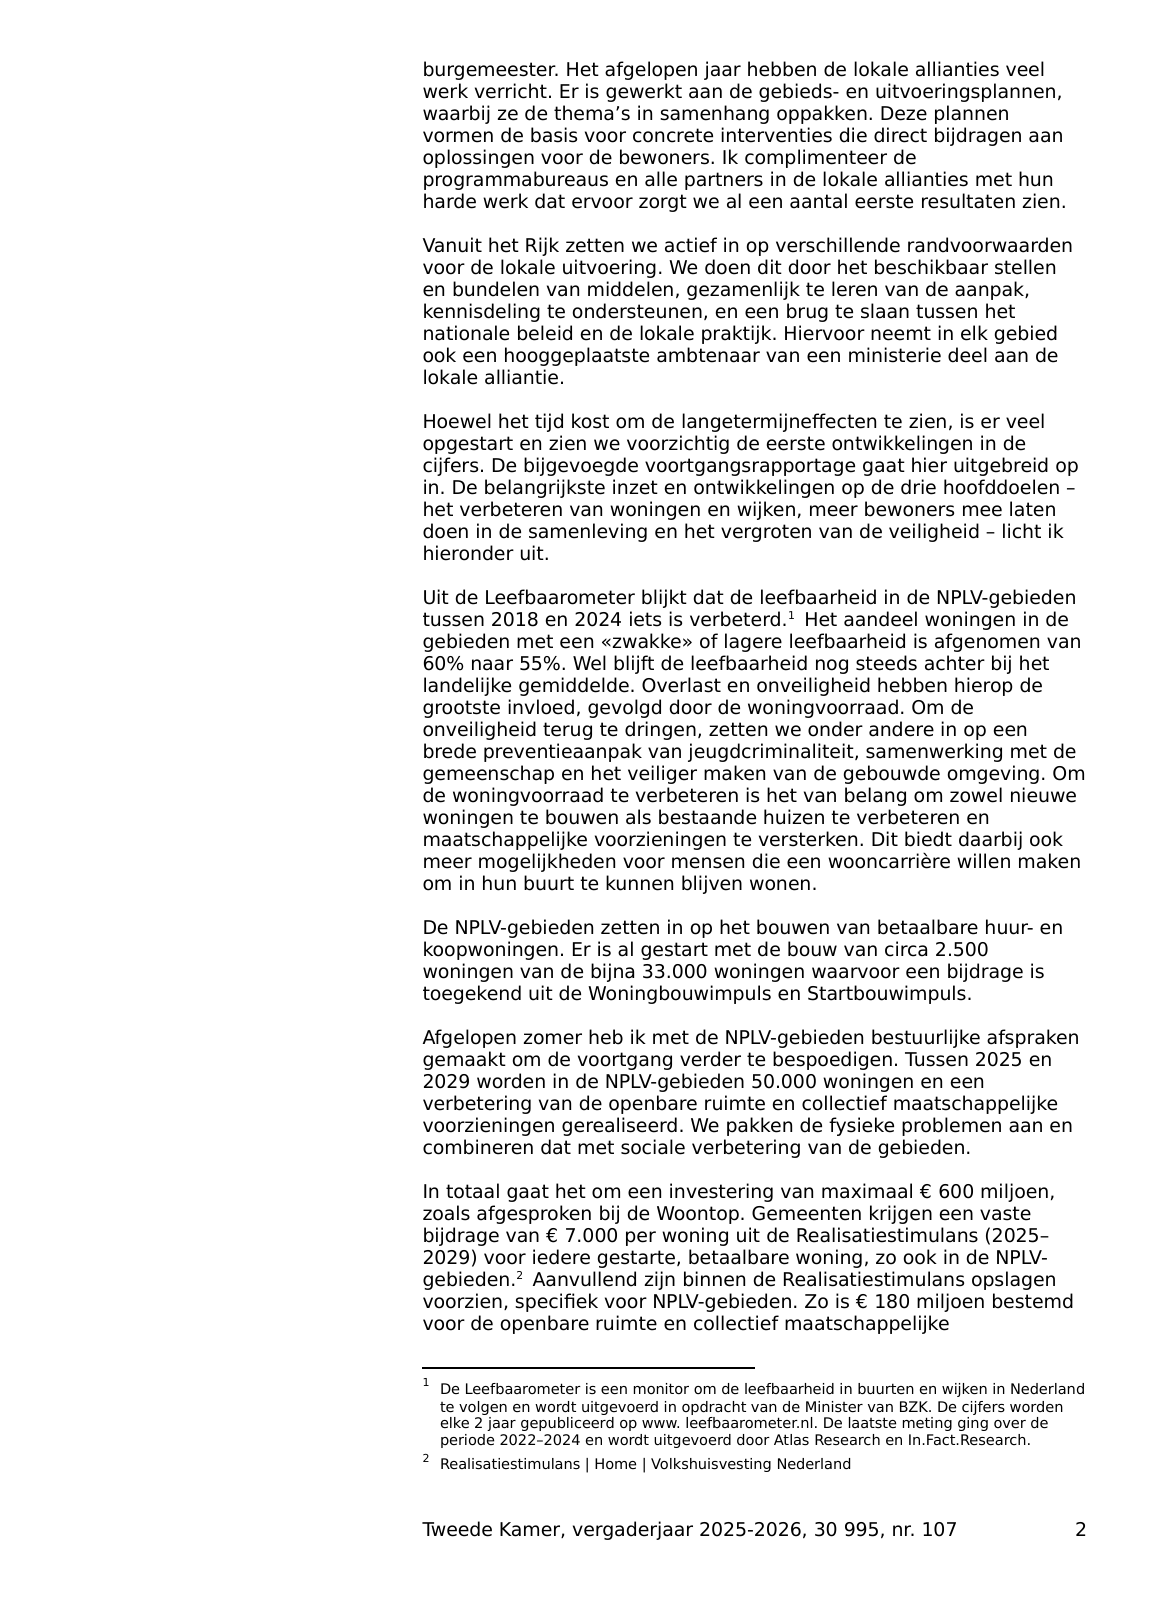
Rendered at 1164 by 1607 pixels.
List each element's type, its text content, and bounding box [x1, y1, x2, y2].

text Hoewel het tijd kost om de langetermijneffecten te zien, is er veel opgestart en zien we voorzichtig de eerste ontwikkelingen in de cijfers. De bijgevoegde voortgangsrapportage gaat hier uitgebreid op in. De belangrijkste inzet en ontwikkelingen op de drie hoofddoelen – het verbeteren van woningen en wijken, meer bewoners mee laten doen in de samenleving en het vergroten van de veiligheid – licht ik hieronder uit. [422, 411, 1087, 565]
text Afgelopen zomer heb ik met de NPLV-gebieden bestuurlijke afspraken gemaakt om de voortgang verder te bespoedigen. Tussen 2025 en 2029 worden in de NPLV-gebieden 50.000 woningen en een verbetering van de openbare ruimte en collectief maatschappelijke voorzieningen gerealiseerd. We pakken de fysieke problemen aan en combineren dat met sociale verbetering van de gebieden. [422, 1027, 1087, 1159]
text In totaal gaat het om een investering van maximaal € 600 miljoen, zoals afgesproken bij de Woontop. Gemeenten krijgen een vaste bijdrage van € 7.000 per woning uit de Realisatiestimulans (2025–2029) voor iedere gestarte, betaalbare woning, zo ook in de NPLV-gebieden. Aanvullend zijn binnen de Realisatiestimulans opslagen voorzien, specifiek voor NPLV-gebieden. Zo is € 180 miljoen bestemd voor de openbare ruimte en collectief maatschappelijke [422, 1181, 1087, 1335]
text De Leefbaarometer is een monitor om de leefbaarheid in buurten en wijken in Nederland te volgen en wordt uitgevoerd in opdracht van de Minister van BZK. De cijfers worden elke 2 jaar gepubliceerd op www. leefbaarometer.nl. De laatste meting ging over de periode 2022–2024 en wordt uitgevoerd door Atlas Research en In.Fact.Research. [422, 1377, 1087, 1449]
text De NPLV-gebieden zetten in op het bouwen van betaalbare huur- en koopwoningen. Er is al gestart met de bouw van circa 2.500 woningen van de bijna 33.000 woningen waarvoor een bijdrage is toegekend uit de Woningbouwimpuls en Startbouwimpuls. [422, 917, 1087, 1005]
text burgemeester. Het afgelopen jaar hebben de lokale allianties veel werk verricht. Er is gewerkt aan de gebieds- en uitvoeringsplannen, waarbij ze de thema’s in samenhang oppakken. Deze plannen vormen de basis voor concrete interventies die direct bijdragen aan oplossingen voor de bewoners. Ik complimenteer de programmabureaus en alle partners in de lokale allianties met hun harde werk dat ervoor zorgt we al een aantal eerste resultaten zien. [422, 59, 1087, 213]
text Realisatiestimulans | Home | Volkshuisvesting Nederland [422, 1452, 1087, 1474]
text Vanuit het Rijk zetten we actief in op verschillende randvoorwaarden voor de lokale uitvoering. We doen dit door het beschikbaar stellen en bundelen van middelen, gezamenlijk te leren van de aanpak, kennisdeling te ondersteunen, en een brug te slaan tussen het nationale beleid en de lokale praktijk. Hiervoor neemt in elk gebied ook een hooggeplaatste ambtenaar van een ministerie deel aan de lokale alliantie. [422, 235, 1087, 389]
text Uit de Leefbaarometer blijkt dat de leefbaarheid in de NPLV-gebieden tussen 2018 en 2024 iets is verbeterd. Het aandeel woningen in de gebieden met een «zwakke» of lagere leefbaarheid is afgenomen van 60% naar 55%. Wel blijft de leefbaarheid nog steeds achter bij het landelijke gemiddelde. Overlast en onveiligheid hebben hierop de grootste invloed, gevolgd door de woningvoorraad. Om de onveiligheid terug te dringen, zetten we onder andere in op een brede preventieaanpak van jeugdcriminaliteit, samenwerking met de gemeenschap en het veiliger maken van de gebouwde omgeving. Om de woningvoorraad te verbeteren is het van belang om zowel nieuwe woningen te bouwen als bestaande huizen te verbeteren en maatschappelijke voorzieningen te versterken. Dit biedt daarbij ook meer mogelijkheden voor mensen die een wooncarrière willen maken om in hun buurt te kunnen blijven wonen. [422, 587, 1087, 895]
